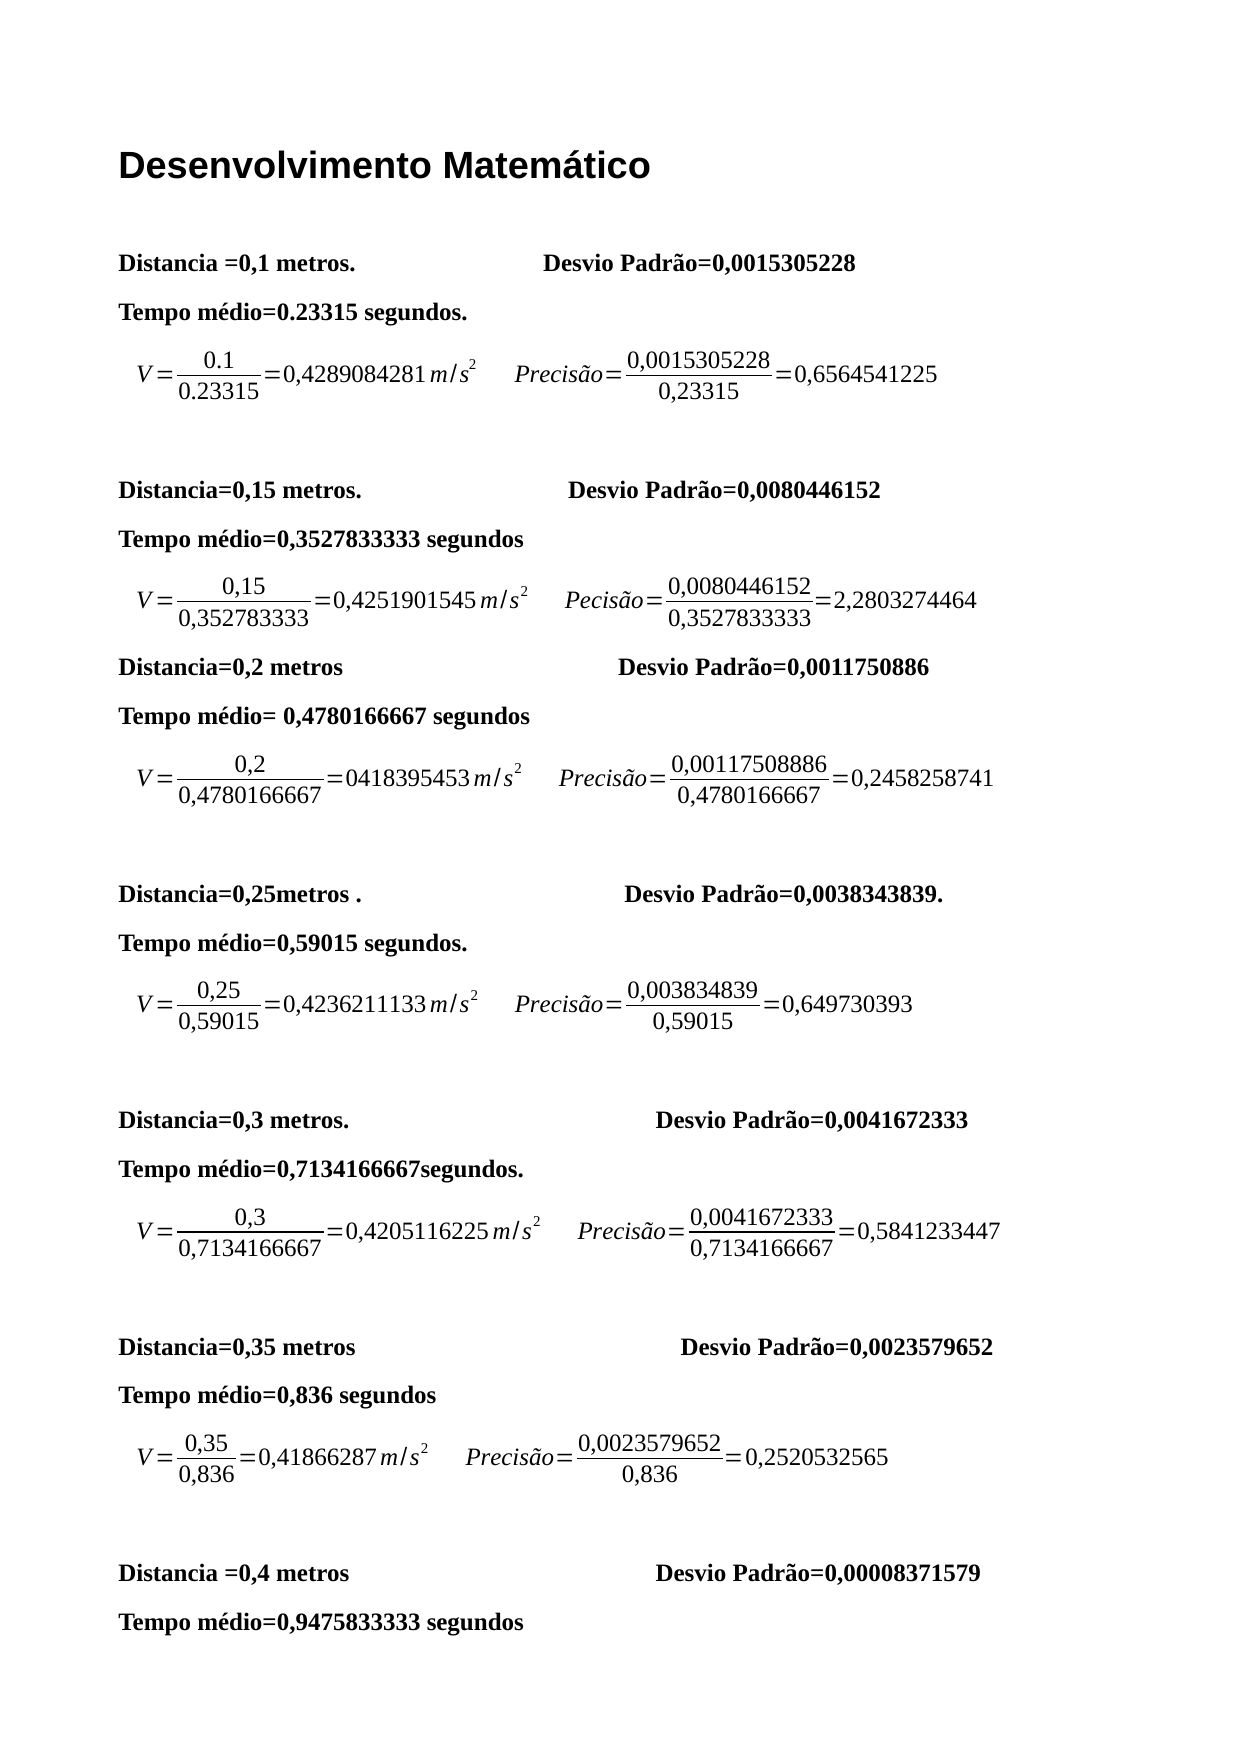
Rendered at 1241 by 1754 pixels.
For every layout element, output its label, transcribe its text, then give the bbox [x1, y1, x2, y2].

text Distancia=0,2 metros Desvio Padrão=0,0011750886 [118, 652, 1122, 681]
text Tempo médio=0,59015 segundos. [118, 928, 1122, 956]
subtitle Desenvolvimento Matemático [118, 143, 1122, 187]
text Distancia=0,15 metros. Desvio Padrão=0,0080446152 [118, 475, 1122, 503]
text Tempo médio=0,7134166667segundos. [118, 1154, 1122, 1183]
text Distancia=0,35 metros Desvio Padrão=0,0023579652 [118, 1332, 1122, 1360]
text Tempo médio=0,836 segundos [118, 1381, 1122, 1409]
text Tempo médio=0,3527833333 segundos [118, 524, 1122, 553]
text Distancia =0,1 metros. Desvio Padrão=0,0015305228 [118, 248, 1122, 277]
text Distancia=0,25metros . Desvio Padrão=0,0038343839. [118, 879, 1122, 907]
text Tempo médio=0,9475833333 segundos [118, 1607, 1122, 1636]
text Distancia=0,3 metros. Desvio Padrão=0,0041672333 [118, 1105, 1122, 1134]
text Tempo médio=0.23315 segundos. [118, 297, 1122, 326]
text Tempo médio= 0,4780166667 segundos [118, 701, 1122, 730]
text Distancia =0,4 metros Desvio Padrão=0,00008371579 [118, 1558, 1122, 1587]
